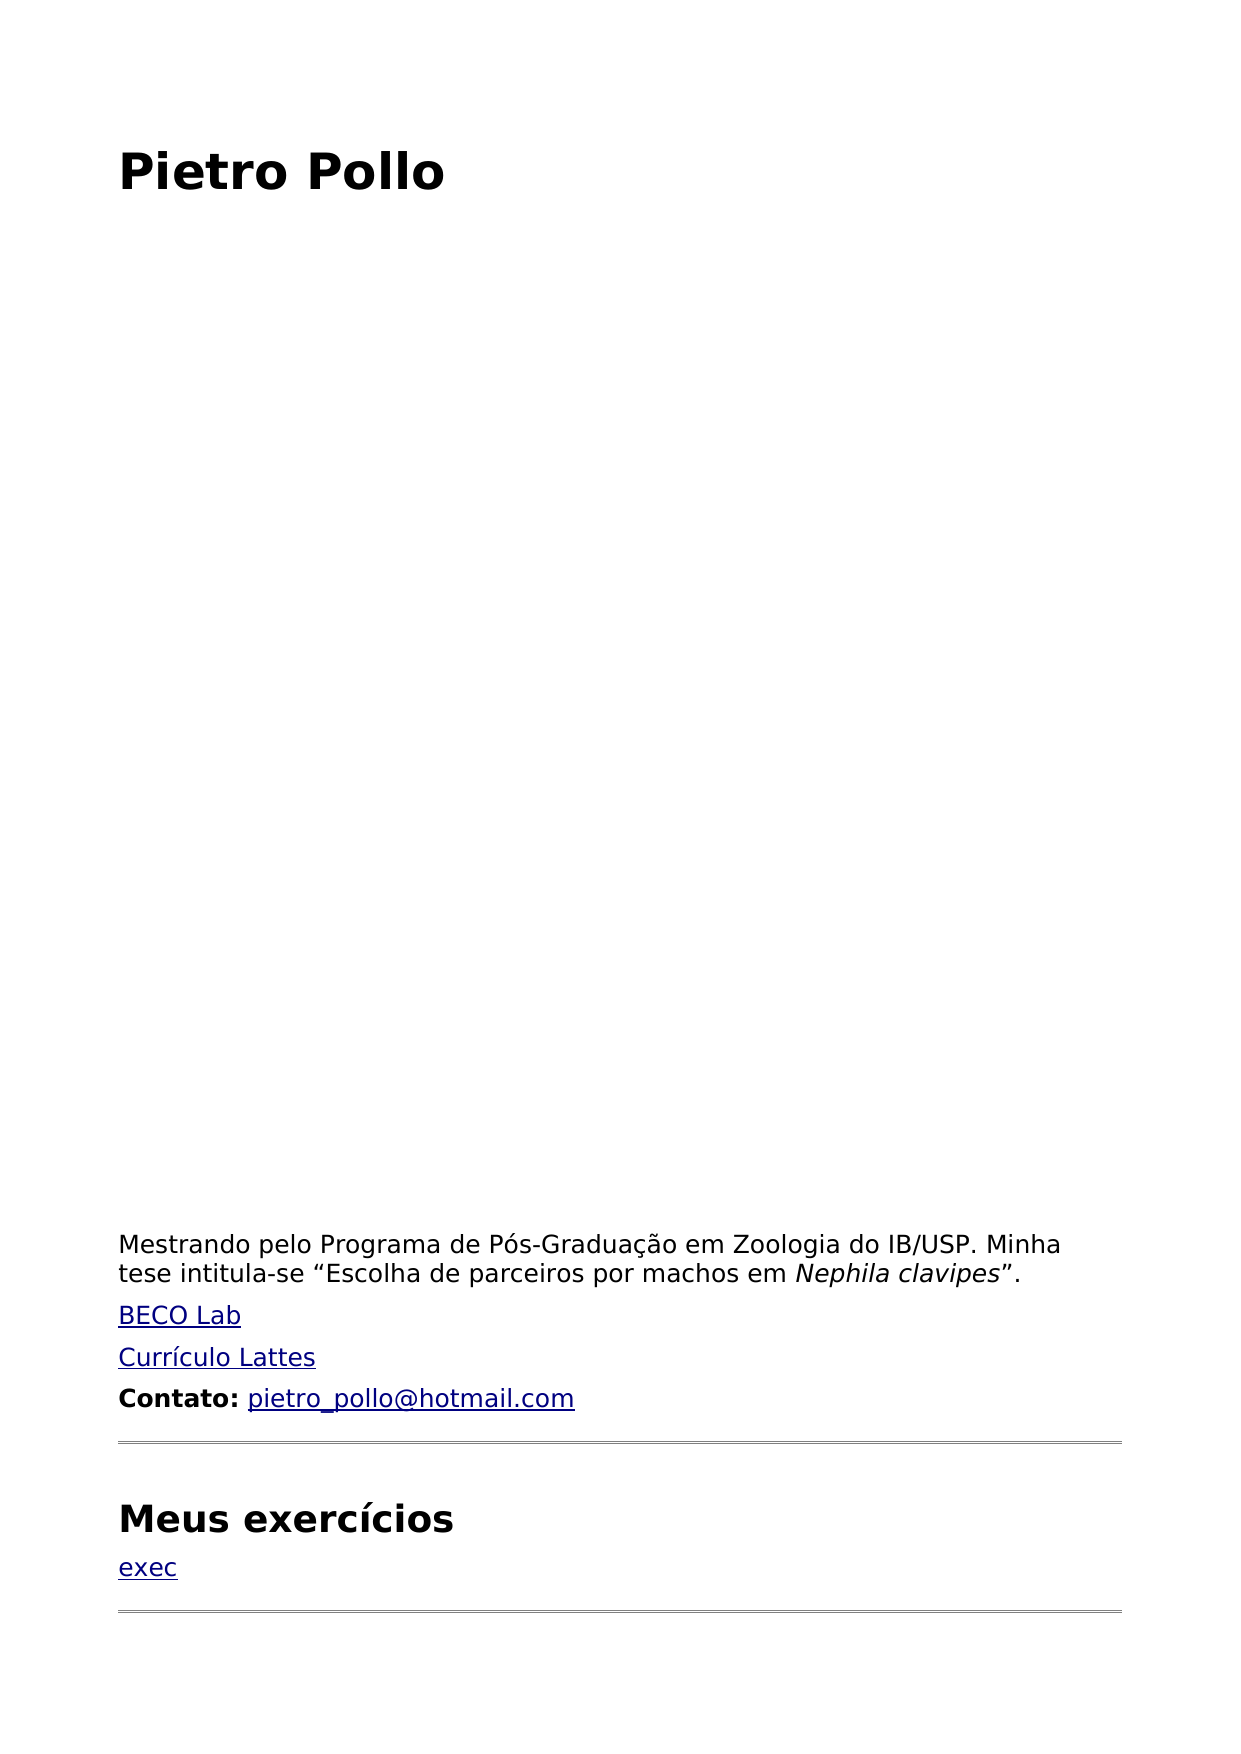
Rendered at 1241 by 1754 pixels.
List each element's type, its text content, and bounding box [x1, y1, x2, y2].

text BECO Lab [118, 1301, 1122, 1330]
text Mestrando pelo Programa de Pós-Graduação em Zoologia do IB/USP. Minha tese intitula-se “Escolha de parceiros por machos em Nephila clavipes”. [118, 1230, 1122, 1289]
text Contato: pietro_pollo@hotmail.com [118, 1384, 1122, 1414]
subtitle Pietro Pollo [118, 143, 1122, 201]
subtitle Meus exercícios [118, 1497, 1122, 1541]
text Currículo Lattes [118, 1343, 1122, 1372]
text exec [118, 1554, 1122, 1583]
